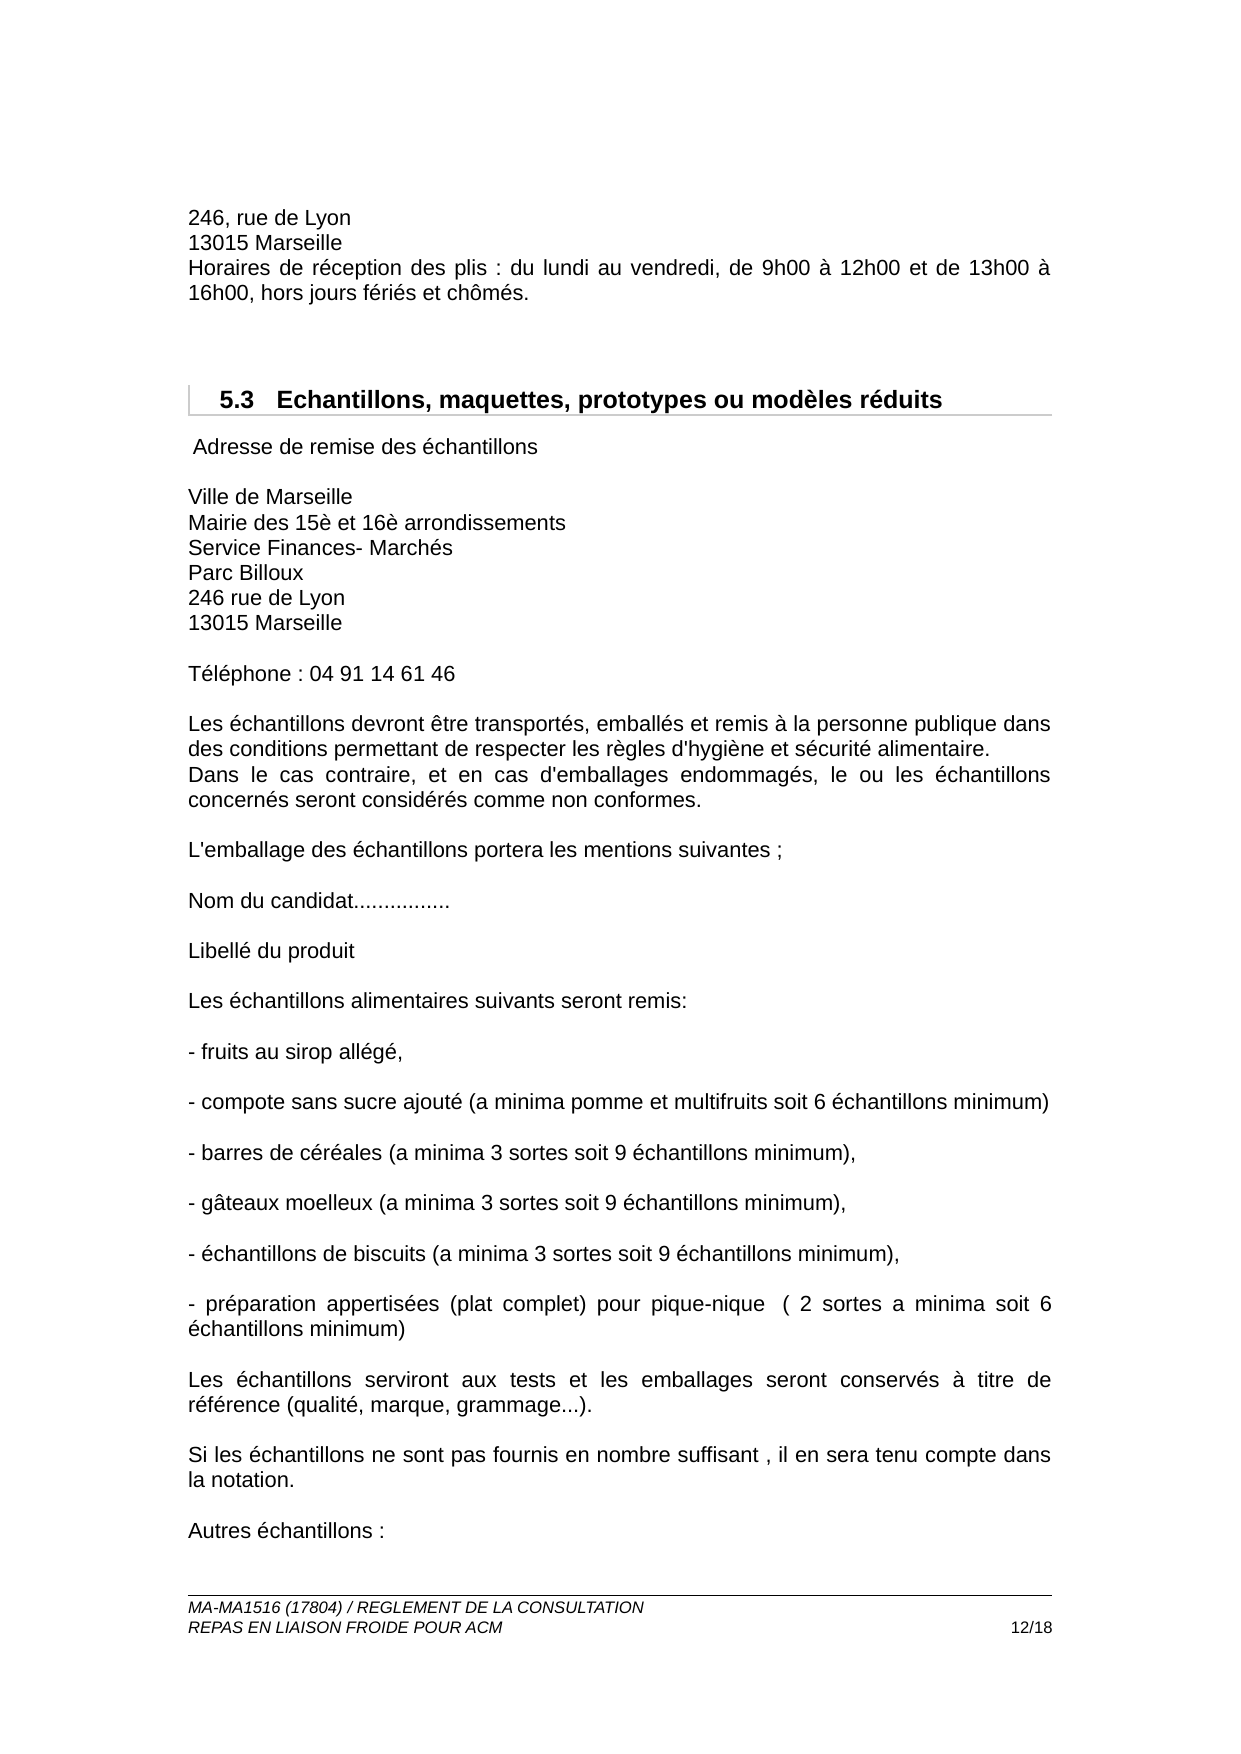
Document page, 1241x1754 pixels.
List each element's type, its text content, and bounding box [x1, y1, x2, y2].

text - échantillons de biscuits (a minima 3 sortes soit 9 échantillons minimum), [188, 1241, 1052, 1266]
text Si les échantillons ne sont pas fournis en nombre suffisant , il en sera tenu compte dans la notation. [188, 1442, 1052, 1493]
text Ville de Marseille [188, 484, 1052, 509]
text Les échantillons serviront aux tests et les emballages seront conservés à titre de référence (qualité, marque, grammage...). [188, 1367, 1052, 1417]
text Les échantillons alimentaires suivants seront remis: [188, 988, 1052, 1014]
text Mairie des 15è et 16è arrondissements [188, 509, 1052, 535]
text Téléphone : 04 91 14 61 46 [188, 661, 1052, 686]
subtitle Echantillons, maquettes, prototypes ou modèles réduits [190, 385, 1052, 414]
text 13015 Marseille [188, 610, 1052, 636]
text 13015 Marseille [188, 230, 1052, 255]
text - compote sans sucre ajouté (a minima pomme et multifruits soit 6 échantillons minimum) [188, 1089, 1052, 1114]
text - barres de céréales (a minima 3 sortes soit 9 échantillons minimum), [188, 1140, 1052, 1165]
text - fruits au sirop allégé, [188, 1039, 1052, 1064]
text 246, rue de Lyon [188, 204, 1052, 230]
text Nom du candidat................ [188, 888, 1052, 913]
text Service Finances- Marchés [188, 535, 1052, 560]
text Horaires de réception des plis : du lundi au vendredi, de 9h00 à 12h00 et de 13h00 à 16h00, hors jours fériés et chômés. [188, 255, 1052, 305]
text - gâteaux moelleux (a minima 3 sortes soit 9 échantillons minimum), [188, 1190, 1052, 1215]
text Libellé du produit [188, 938, 1052, 963]
text - préparation appertisées (plat complet) pour pique-nique ( 2 sortes a minima soit 6 échantillons minimum) [188, 1291, 1052, 1341]
text L'emballage des échantillons portera les mentions suivantes ; [188, 837, 1052, 862]
text Les échantillons devront être transportés, emballés et remis à la personne publique dans des conditions permettant de respecter les règles d'hygiène et sécurité alimentaire. [188, 711, 1052, 762]
text Parc Billoux [188, 560, 1052, 585]
text Dans le cas contraire, et en cas d'emballages endommagés, le ou les échantillons concernés seront considérés comme non conformes. [188, 762, 1052, 812]
text Autres échantillons : [188, 1518, 1052, 1543]
text Adresse de remise des échantillons [188, 434, 1052, 459]
text 246 rue de Lyon [188, 585, 1052, 610]
